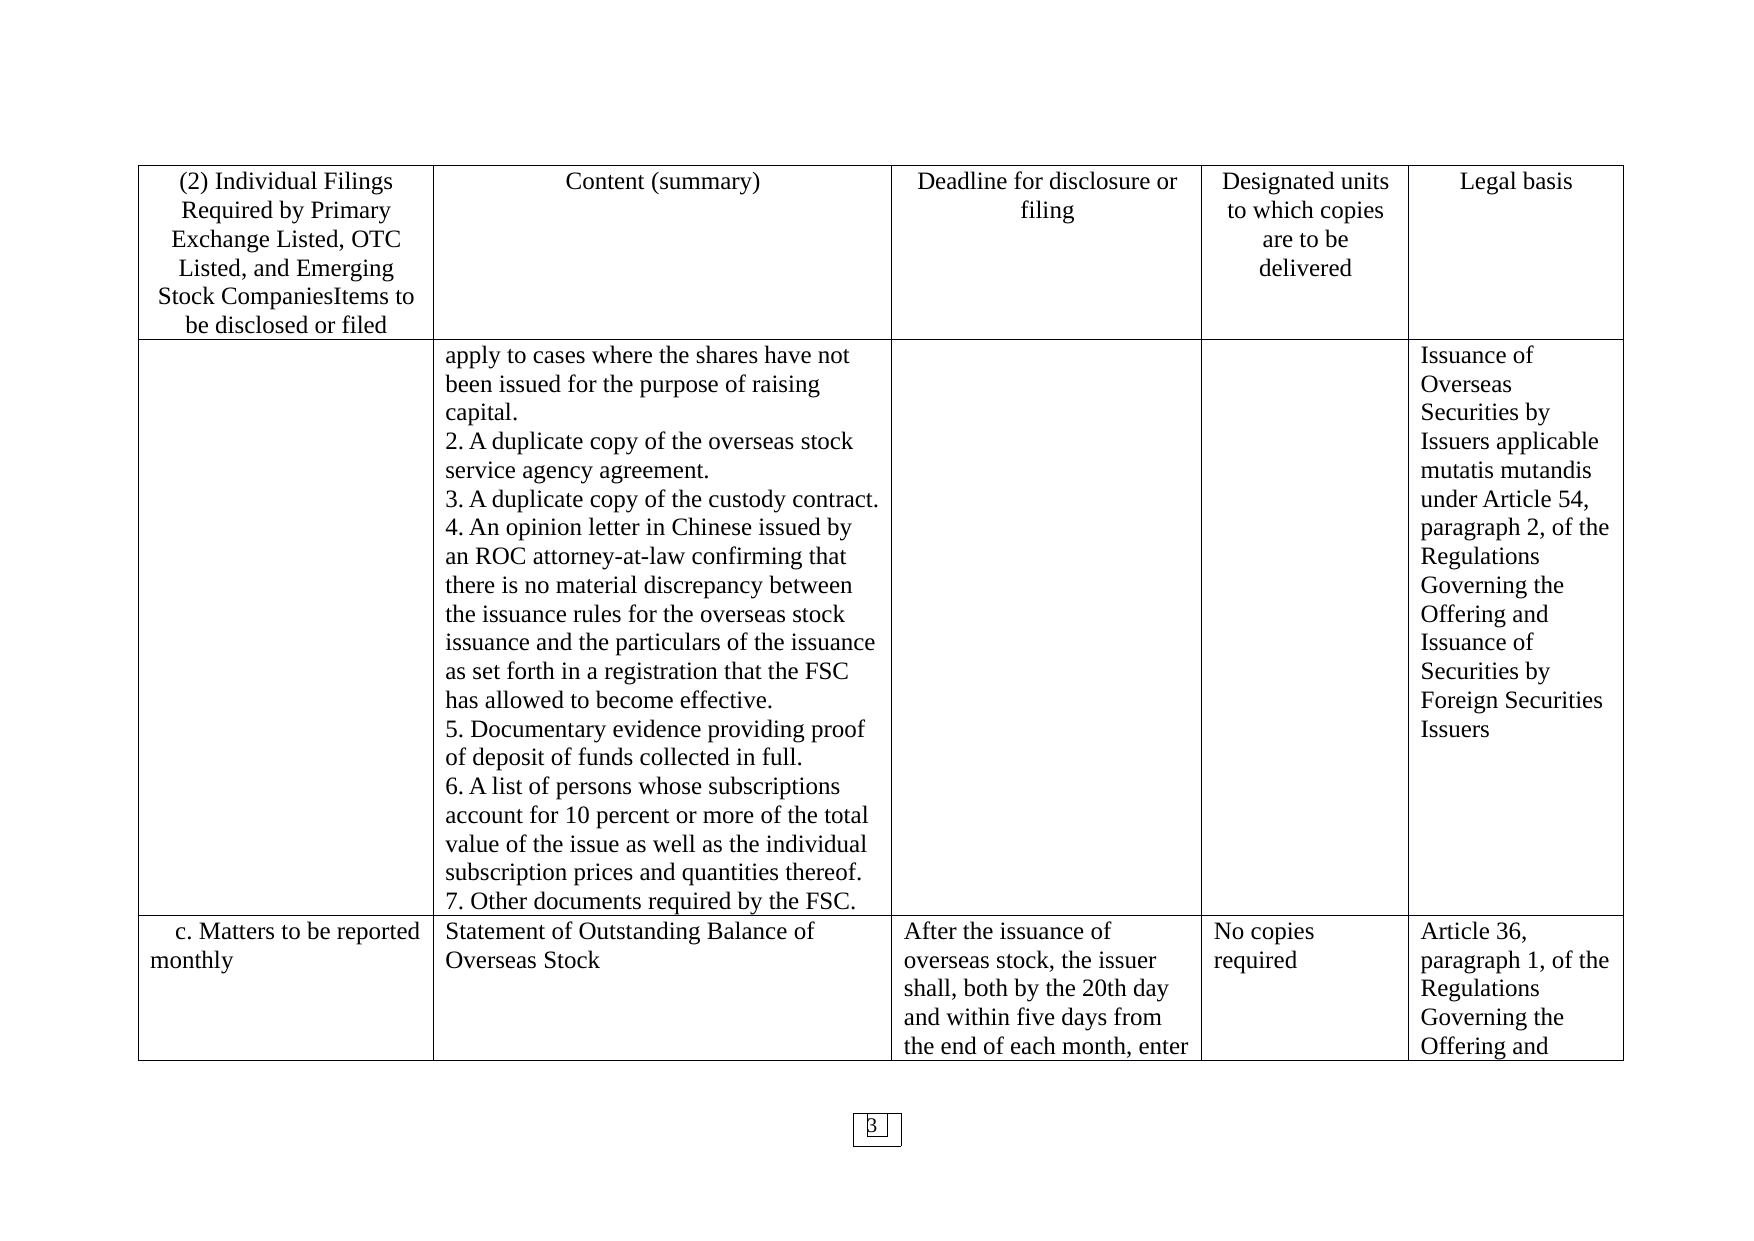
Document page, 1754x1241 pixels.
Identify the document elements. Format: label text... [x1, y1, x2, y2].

table_cell Article 36, paragraph 1, of the Regulations Governing the Offering and [1409, 916, 1623, 1060]
table_cell c. Matters to be reported monthly [139, 916, 433, 1060]
table_header Legal basis [1409, 166, 1623, 339]
table_cell [892, 340, 1201, 915]
table_cell After the issuance of overseas stock, the issuer shall, both by the 20th day and within five days from the end of each month, enter [892, 916, 1201, 1060]
table_cell Statement of Outstanding Balance of Overseas Stock [434, 916, 891, 1060]
table_header Designated units to which copies are to be delivered [1202, 166, 1408, 339]
table_cell [1202, 340, 1408, 915]
table_cell apply to cases where the shares have not been issued for the purpose of raising capital. 2. A duplicate copy of the overseas stock service agency agreement. 3. A duplicate copy of the custody contract. 4. An opinion letter in Chinese issued by an ROC attorney-at-law confirming that there is no material discrepancy between the issuance rules for the overseas stock issuance and the particulars of the issuance as set forth in a registration that the FSC has allowed to become effective. 5. Documentary evidence providing proof of deposit of funds collected in full. 6. A list of persons whose subscriptions account for 10 percent or more of the total value of the issue as well as the individual subscription prices and quantities thereof. 7. Other documents required by the FSC. [434, 340, 891, 915]
table_header Content (summary) [434, 166, 891, 339]
table_cell Issuance of Overseas Securities by Issuers applicable mutatis mutandis under Article 54, paragraph 2, of the Regulations Governing the Offering and Issuance of Securities by Foreign Securities Issuers [1409, 340, 1623, 915]
table_header (2) Individual Filings Required by Primary Exchange Listed, OTC Listed, and Emerging Stock CompaniesItems to be disclosed or filed [139, 166, 433, 339]
table_cell [139, 340, 433, 915]
table_cell No copies required [1202, 916, 1408, 1060]
table_header Deadline for disclosure or filing [892, 166, 1201, 339]
